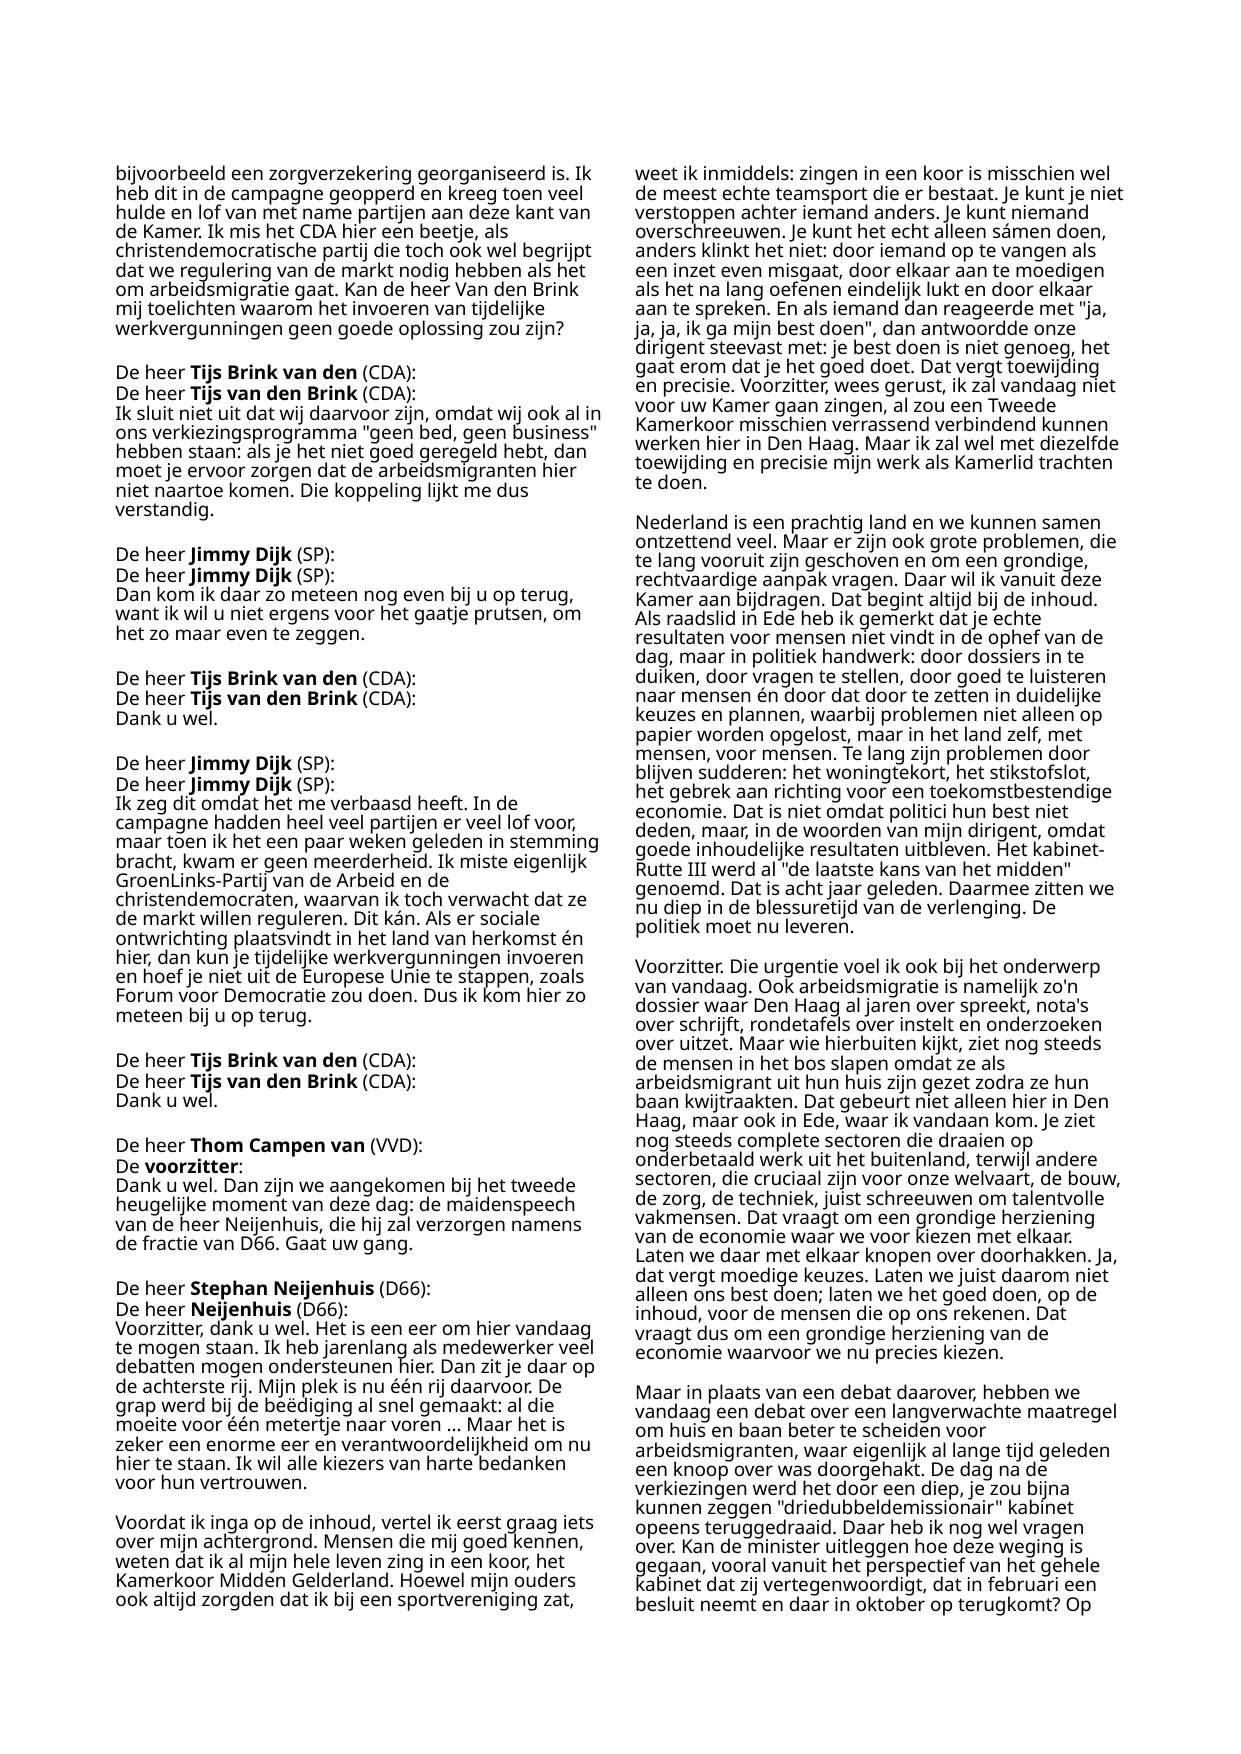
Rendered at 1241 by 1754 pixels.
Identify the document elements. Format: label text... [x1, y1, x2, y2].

text De heer Jimmy Dijk (SP): [115, 750, 605, 776]
text Nederland is een prachtig land en we kunnen samen ontzettend veel. Maar er zijn ook grote problemen, die te lang vooruit zijn geschoven en om een grondige, rechtvaardige aanpak vragen. Daar wil ik vanuit deze Kamer aan bijdragen. Dat begint altijd bij de inhoud. Als raadslid in Ede heb ik gemerkt dat je echte resultaten voor mensen niet vindt in de ophef van de dag, maar in politiek handwerk: door dossiers in te duiken, door vragen te stellen, door goed te luisteren naar mensen én door dat door te zetten in duidelijke keuzes en plannen, waarbij problemen niet alleen op papier worden opgelost, maar in het land zelf, met mensen, voor mensen. Te lang zijn problemen door blijven sudderen: het woningtekort, het stikstofslot, het gebrek aan richting voor een toekomstbestendige economie. Dat is niet omdat politici hun best niet deden, maar, in de woorden van mijn dirigent, omdat goede inhoudelijke resultaten uitbleven. Het kabinet-Rutte III werd al "de laatste kans van het midden" genoemd. Dat is acht jaar geleden. Daarmee zitten we nu diep in de blessuretijd van de verlenging. De politiek moet nu leveren. [635, 514, 1125, 938]
text De heer Tijs Brink van den (CDA): [115, 665, 605, 690]
text Voorzitter, dank u wel. Het is een eer om hier vandaag te mogen staan. Ik heb jarenlang als medewerker veel debatten mogen ondersteunen hier. Dan zit je daar op de achterste rij. Mijn plek is nu één rij daarvoor. De grap werd bij de beëdiging al snel gemaakt: al die moeite voor één metertje naar voren … Maar het is zeker een enorme eer en verantwoordelijkheid om nu hier te staan. Ik wil alle kiezers van harte bedanken voor hun vertrouwen. [115, 1320, 605, 1493]
text De heer Tijs van den Brink (CDA): [115, 690, 605, 710]
text Maar in plaats van een debat daarover, hebben we vandaag een debat over een langverwachte maatregel om huis en baan beter te scheiden voor arbeidsmigranten, waar eigenlijk al lange tijd geleden een knoop over was doorgehakt. De dag na de verkiezingen werd het door een diep, je zou bijna kunnen zeggen "driedubbeldemissionair" kabinet opeens teruggedraaid. Daar heb ik nog wel vragen over. Kan de minister uitleggen hoe deze weging is gegaan, vooral vanuit het perspectief van het gehele kabinet dat zij vertegenwoordigt, dat in februari een besluit neemt en daar in oktober op terugkomt? Op [635, 1384, 1125, 1615]
text De voorzitter: [115, 1158, 605, 1177]
text De heer Tijs van den Brink (CDA): [115, 1073, 605, 1092]
text De heer Jimmy Dijk (SP): [115, 541, 605, 567]
text De heer Jimmy Dijk (SP): [115, 776, 605, 795]
text Dank u wel. [115, 710, 605, 729]
text De heer Neijenhuis (D66): [115, 1301, 605, 1320]
text Ik zeg dit omdat het me verbaasd heeft. In de campagne hadden heel veel partijen er veel lof voor, maar toen ik het een paar weken geleden in stemming bracht, kwam er geen meerderheid. Ik miste eigenlijk GroenLinks-Partij van de Arbeid en de christendemocraten, waarvan ik toch verwacht dat ze de markt willen reguleren. Dit kán. Als er sociale ontwrichting plaatsvindt in het land van herkomst én hier, dan kun je tijdelijke werkvergunningen invoeren en hoef je niet uit de Europese Unie te stappen, zoals Forum voor Democratie zou doen. Dus ik kom hier zo meteen bij u op terug. [115, 795, 605, 1026]
text De heer Stephan Neijenhuis (D66): [115, 1275, 605, 1301]
text Dank u wel. Dan zijn we aangekomen bij het tweede heugelijke moment van deze dag: de maidenspeech van de heer Neijenhuis, die hij zal verzorgen namens de fractie van D66. Gaat uw gang. [115, 1177, 605, 1254]
text Dan kom ik daar zo meteen nog even bij u op terug, want ik wil u niet ergens voor het gaatje prutsen, om het zo maar even te zeggen. [115, 586, 605, 644]
text De heer Thom Campen van (VVD): [115, 1132, 605, 1158]
text weet ik inmiddels: zingen in een koor is misschien wel de meest echte teamsport die er bestaat. Je kunt je niet verstoppen achter iemand anders. Je kunt niemand overschreeuwen. Je kunt het echt alleen sámen doen, anders klinkt het niet: door iemand op te vangen als een inzet even misgaat, door elkaar aan te moedigen als het na lang oefenen eindelijk lukt en door elkaar aan te spreken. En als iemand dan reageerde met "ja, ja, ja, ik ga mijn best doen", dan antwoordde onze dirigent steevast met: je best doen is niet genoeg, het gaat erom dat je het goed doet. Dat vergt toewijding en precisie. Voorzitter, wees gerust, ik zal vandaag niet voor uw Kamer gaan zingen, al zou een Tweede Kamerkoor misschien verrassend verbindend kunnen werken hier in Den Haag. Maar ik zal wel met diezelfde toewijding en precisie mijn werk als Kamerlid trachten te doen. [635, 165, 1125, 493]
text De heer Tijs Brink van den (CDA): [115, 1047, 605, 1073]
text De heer Jimmy Dijk (SP): [115, 567, 605, 586]
text De heer Tijs Brink van den (CDA): [115, 359, 605, 385]
text Dank u wel. [115, 1092, 605, 1111]
text Voordat ik inga op de inhoud, vertel ik eerst graag iets over mijn achtergrond. Mensen die mij goed kennen, weten dat ik al mijn hele leven zing in een koor, het Kamerkoor Midden Gelderland. Hoewel mijn ouders ook altijd zorgden dat ik bij een sportvereniging zat, [115, 1514, 605, 1610]
text Ik sluit niet uit dat wij daarvoor zijn, omdat wij ook al in ons verkiezingsprogramma "geen bed, geen business" hebben staan: als je het niet goed geregeld hebt, dan moet je ervoor zorgen dat de arbeidsmigranten hier niet naartoe komen. Die koppeling lijkt me dus verstandig. [115, 404, 605, 520]
text bijvoorbeeld een zorgverzekering georganiseerd is. Ik heb dit in de campagne geopperd en kreeg toen veel hulde en lof van met name partijen aan deze kant van de Kamer. Ik mis het CDA hier een beetje, als christendemocratische partij die toch ook wel begrijpt dat we regulering van de markt nodig hebben als het om arbeidsmigratie gaat. Kan de heer Van den Brink mij toelichten waarom het invoeren van tijdelijke werkvergunningen geen goede oplossing zou zijn? [115, 165, 605, 339]
text De heer Tijs van den Brink (CDA): [115, 385, 605, 404]
text Voorzitter. Die urgentie voel ik ook bij het onderwerp van vandaag. Ook arbeidsmigratie is namelijk zo'n dossier waar Den Haag al jaren over spreekt, nota's over schrijft, rondetafels over instelt en onderzoeken over uitzet. Maar wie hierbuiten kijkt, ziet nog steeds de mensen in het bos slapen omdat ze als arbeidsmigrant uit hun huis zijn gezet zodra ze hun baan kwijtraakten. Dat gebeurt niet alleen hier in Den Haag, maar ook in Ede, waar ik vandaan kom. Je ziet nog steeds complete sectoren die draaien op onderbetaald werk uit het buitenland, terwijl andere sectoren, die cruciaal zijn voor onze welvaart, de bouw, de zorg, de techniek, juist schreeuwen om talentvolle vakmensen. Dat vraagt om een grondige herziening van de economie waar we voor kiezen met elkaar. Laten we daar met elkaar knopen over doorhakken. Ja, dat vergt moedige keuzes. Laten we juist daarom niet alleen ons best doen; laten we het goed doen, op de inhoud, voor de mensen die op ons rekenen. Dat vraagt dus om een grondige herziening van de economie waarvoor we nu precies kiezen. [635, 958, 1125, 1363]
